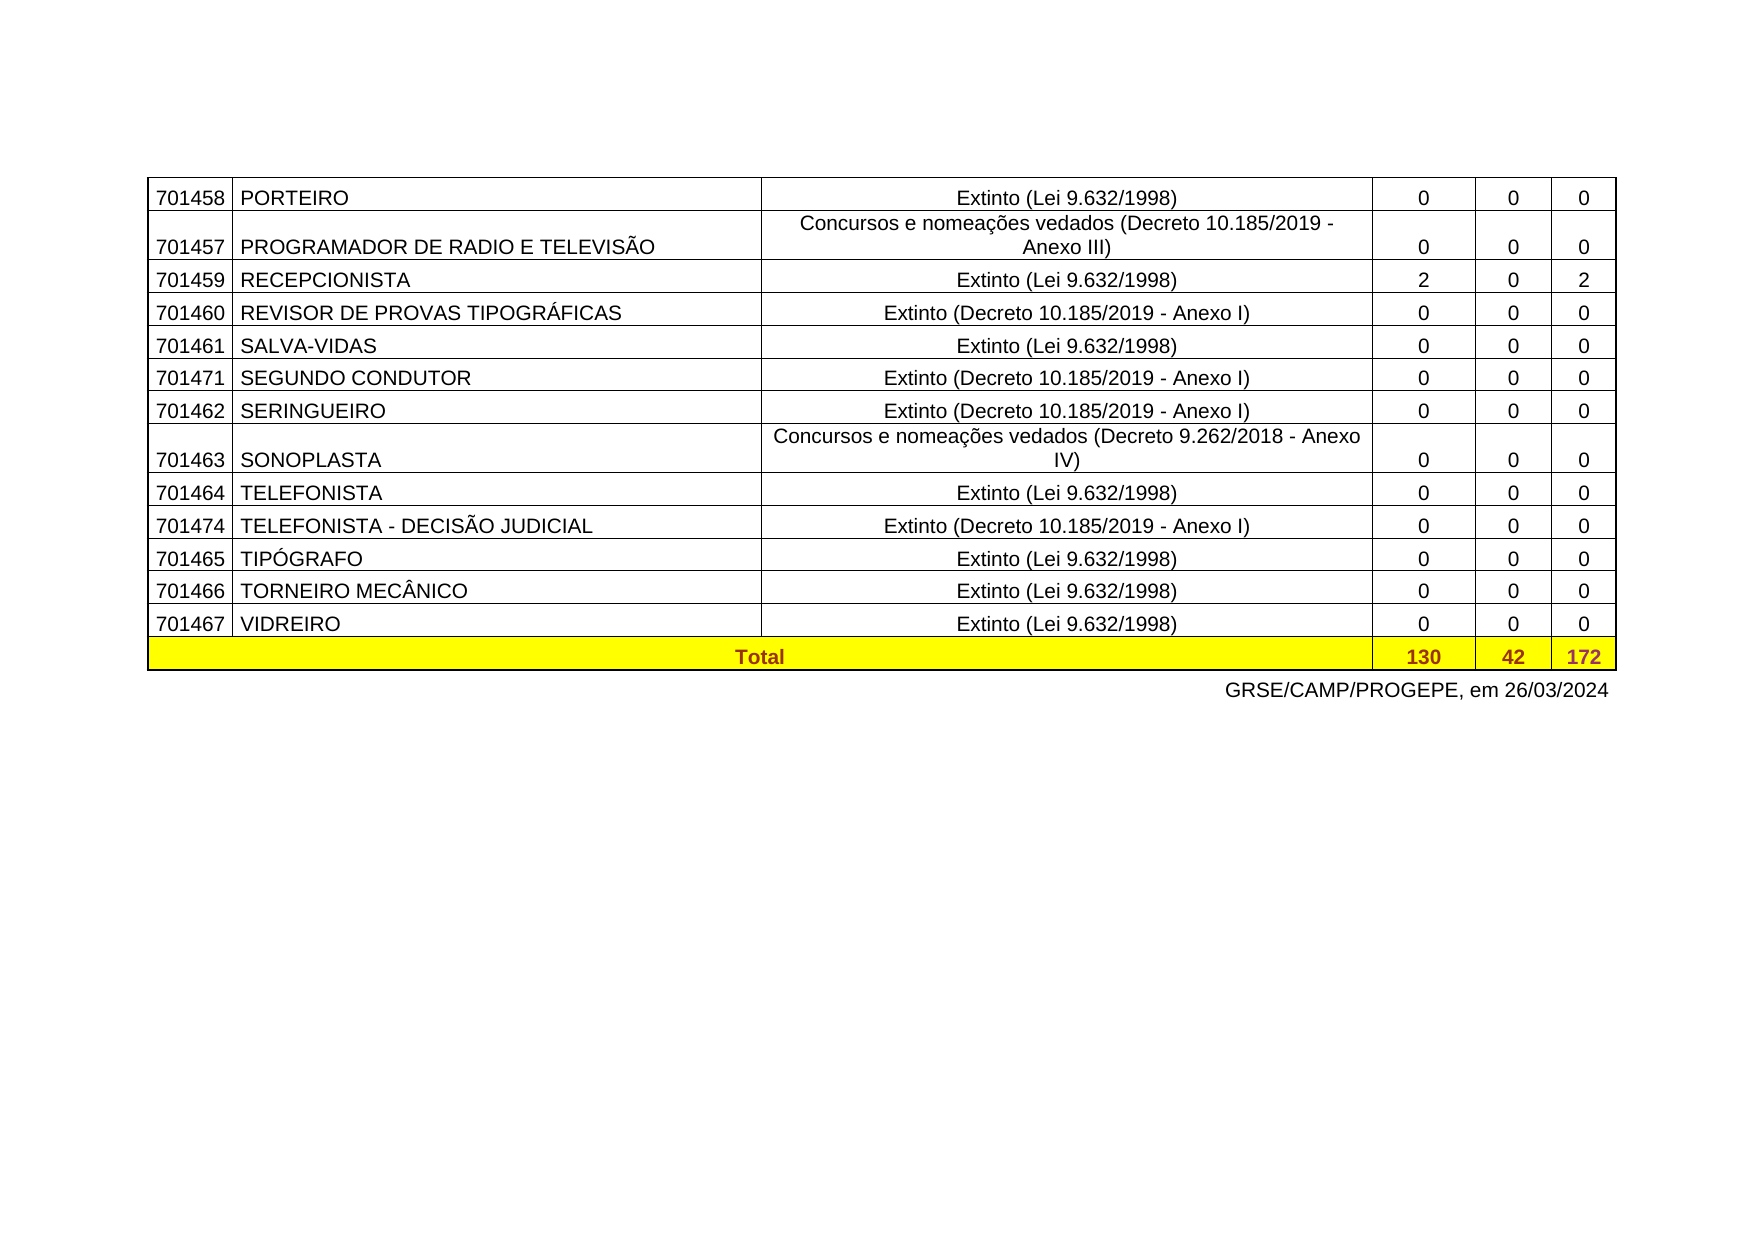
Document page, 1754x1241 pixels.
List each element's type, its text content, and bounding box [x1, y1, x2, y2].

table_cell 0 [1552, 473, 1615, 505]
table_cell 0 [1552, 604, 1615, 636]
table_cell 0 [1476, 359, 1551, 390]
table_cell 0 [1476, 293, 1551, 324]
table_cell 2 [1373, 260, 1475, 292]
table_cell Extinto (Lei 9.632/1998) [762, 539, 1372, 570]
table_cell 0 [1552, 424, 1615, 472]
table_cell RECEPCIONISTA [233, 260, 761, 292]
table_cell 0 [1476, 539, 1551, 570]
table_cell Extinto (Lei 9.632/1998) [762, 571, 1372, 603]
table_cell 0 [1552, 178, 1615, 210]
table_cell 701459 [149, 260, 232, 292]
table_cell Extinto (Decreto 10.185/2019 - Anexo I) [762, 359, 1372, 390]
table_cell GRSE/CAMP/PROGEPE, em 26/03/2024 [148, 671, 1616, 702]
table_cell 0 [1476, 211, 1551, 259]
table_cell 172 [1552, 637, 1615, 669]
table_cell 0 [1552, 539, 1615, 570]
table_cell 42 [1476, 637, 1551, 669]
table_cell 701461 [149, 326, 232, 357]
table_cell VIDREIRO [233, 604, 761, 636]
table_cell 0 [1552, 326, 1615, 357]
table_cell 701474 [149, 506, 232, 538]
table_cell Extinto (Decreto 10.185/2019 - Anexo I) [762, 391, 1372, 423]
table_cell 701466 [149, 571, 232, 603]
table_cell Extinto (Lei 9.632/1998) [762, 178, 1372, 210]
table_cell 0 [1373, 359, 1475, 390]
table_cell 0 [1476, 473, 1551, 505]
table_cell 0 [1476, 424, 1551, 472]
table_cell 0 [1476, 178, 1551, 210]
table_cell SONOPLASTA [233, 424, 761, 472]
table_cell 701463 [149, 424, 232, 472]
table_cell 0 [1552, 571, 1615, 603]
table_cell TIPÓGRAFO [233, 539, 761, 570]
table_cell 701471 [149, 359, 232, 390]
table_cell 0 [1552, 391, 1615, 423]
table_cell TORNEIRO MECÂNICO [233, 571, 761, 603]
table_cell Extinto (Decreto 10.185/2019 - Anexo I) [762, 506, 1372, 538]
table_cell 701465 [149, 539, 232, 570]
table_cell 130 [1373, 637, 1475, 669]
table_cell SERINGUEIRO [233, 391, 761, 423]
table_cell Total [149, 637, 1372, 669]
table_cell TELEFONISTA [233, 473, 761, 505]
table_cell 0 [1373, 178, 1475, 210]
table_cell 701467 [149, 604, 232, 636]
table_cell 0 [1552, 293, 1615, 324]
table_cell 0 [1373, 539, 1475, 570]
table_cell 0 [1476, 326, 1551, 357]
table_cell 0 [1373, 506, 1475, 538]
table_cell 0 [1373, 424, 1475, 472]
table_cell 2 [1552, 260, 1615, 292]
table_cell 0 [1476, 571, 1551, 603]
table_cell Concursos e nomeações vedados (Decreto 9.262/2018 - Anexo IV) [762, 424, 1372, 472]
table_cell 701464 [149, 473, 232, 505]
table_cell 0 [1373, 293, 1475, 324]
table_cell PROGRAMADOR DE RADIO E TELEVISÃO [233, 211, 761, 259]
table_cell 0 [1552, 211, 1615, 259]
table_cell 0 [1373, 391, 1475, 423]
table_cell Extinto (Lei 9.632/1998) [762, 473, 1372, 505]
table_cell SALVA-VIDAS [233, 326, 761, 357]
table_cell Extinto (Decreto 10.185/2019 - Anexo I) [762, 293, 1372, 324]
table_cell SEGUNDO CONDUTOR [233, 359, 761, 390]
table_cell 701457 [149, 211, 232, 259]
table_cell 701460 [149, 293, 232, 324]
table_cell 701458 [149, 178, 232, 210]
table_cell Extinto (Lei 9.632/1998) [762, 604, 1372, 636]
table_cell 0 [1373, 571, 1475, 603]
table_cell REVISOR DE PROVAS TIPOGRÁFICAS [233, 293, 761, 324]
table_cell Extinto (Lei 9.632/1998) [762, 260, 1372, 292]
table_cell 0 [1373, 604, 1475, 636]
table_cell 0 [1552, 359, 1615, 390]
table_cell 0 [1373, 211, 1475, 259]
table_cell Concursos e nomeações vedados (Decreto 10.185/2019 - Anexo III) [762, 211, 1372, 259]
table_cell 701462 [149, 391, 232, 423]
table_cell Extinto (Lei 9.632/1998) [762, 326, 1372, 357]
table_cell 0 [1476, 391, 1551, 423]
table_cell 0 [1476, 506, 1551, 538]
table_cell 0 [1476, 604, 1551, 636]
table_cell TELEFONISTA - DECISÃO JUDICIAL [233, 506, 761, 538]
table_cell 0 [1552, 506, 1615, 538]
table_cell 0 [1373, 326, 1475, 357]
table_cell 0 [1476, 260, 1551, 292]
table_cell PORTEIRO [233, 178, 761, 210]
table_cell 0 [1373, 473, 1475, 505]
